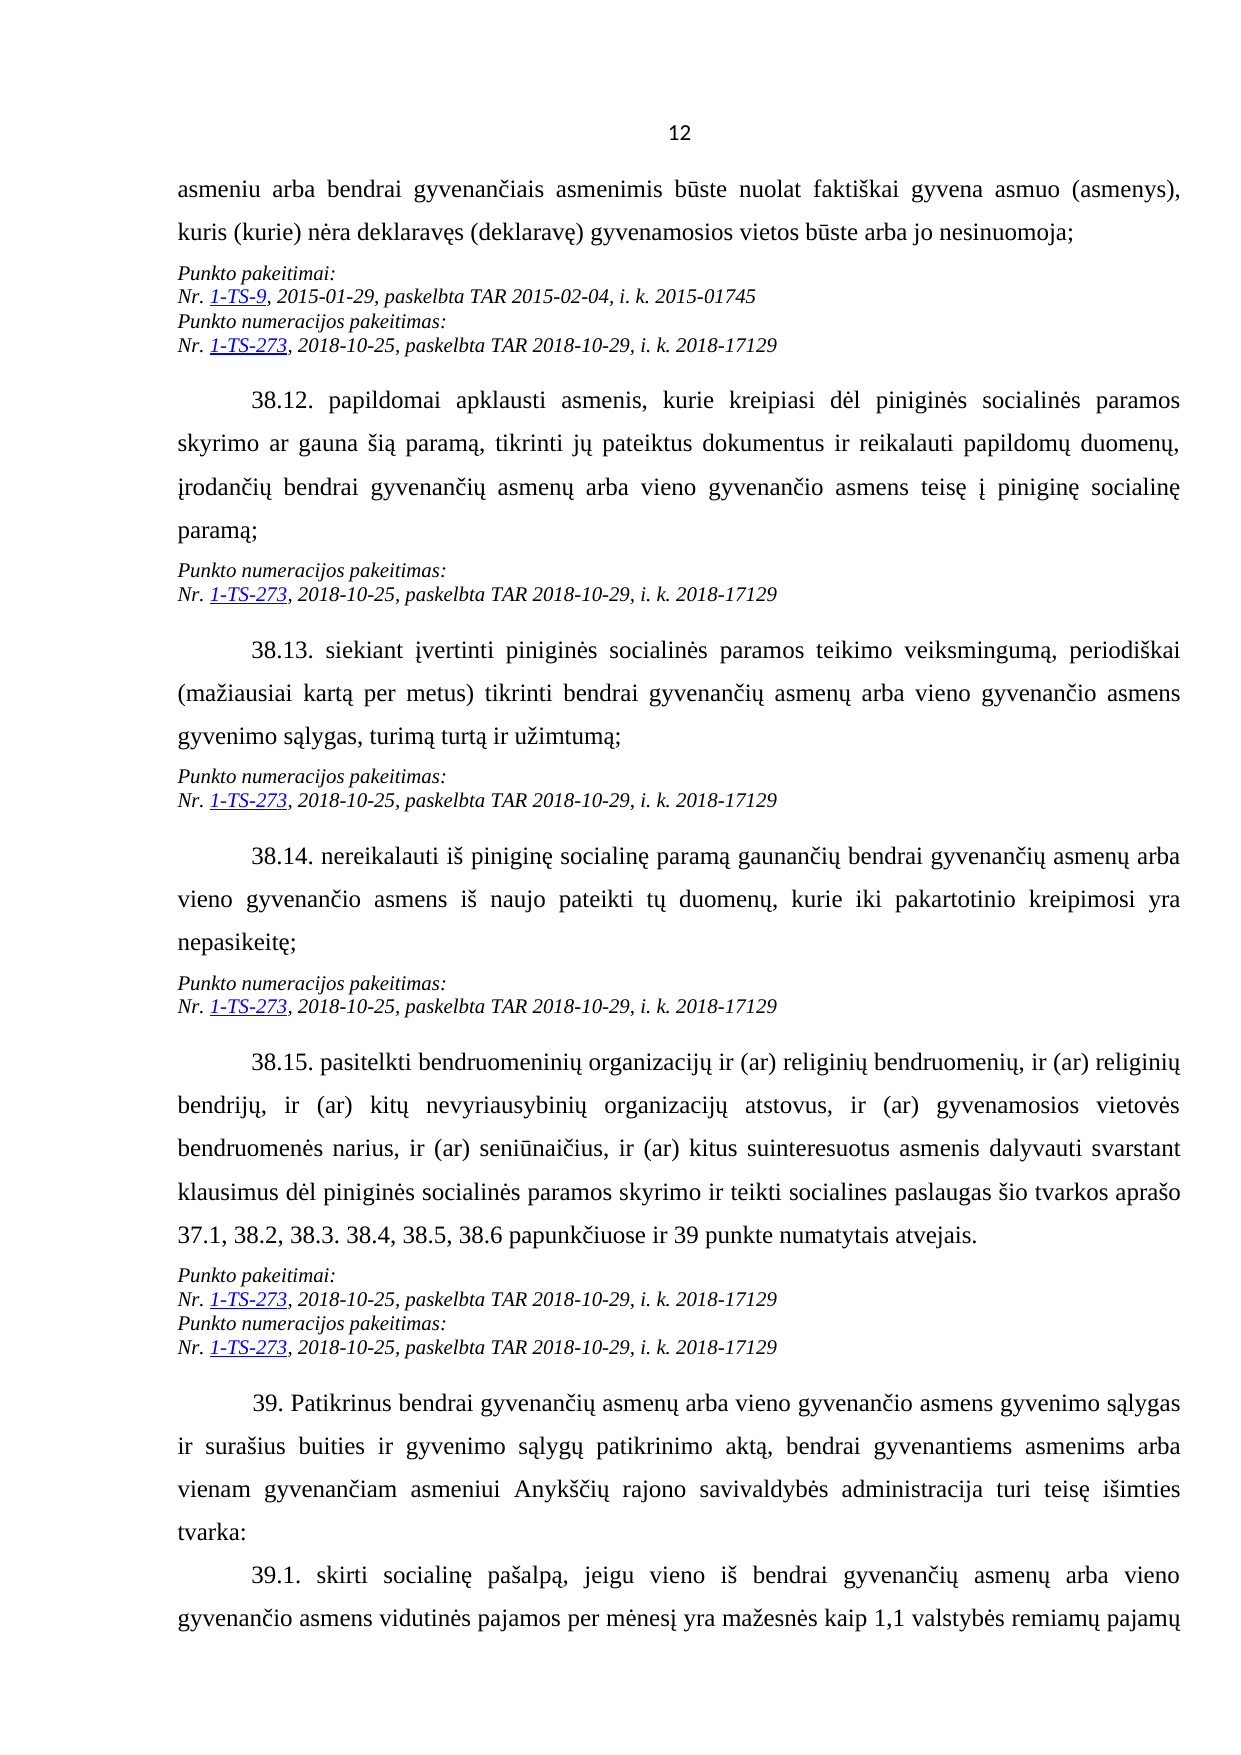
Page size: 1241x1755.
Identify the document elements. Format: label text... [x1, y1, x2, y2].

text 38.12. papildomai apklausti asmenis, kurie kreipiasi dėl piniginės socialinės paramos skyrimo ar gauna šią paramą, tikrinti jų pateiktus dokumentus ir reikalauti papildomų duomenų, įrodančių bendrai gyvenančių asmenų arba vieno gyvenančio asmens teisę į piniginę socialinę paramą; [177, 385, 1181, 543]
text Nr. 1-TS-273, 2018-10-25, paskelbta TAR 2018-10-29, i. k. 2018-17129 [177, 1287, 1181, 1311]
text Punkto numeracijos pakeitimas: [177, 970, 1181, 994]
text 39. Patikrinus bendrai gyvenančių asmenų arba vieno gyvenančio asmens gyvenimo sąlygas ir surašius buities ir gyvenimo sąlygų patikrinimo aktą, bendrai gyvenantiems asmenims arba vienam gyvenančiam asmeniui Anykščių rajono savivaldybės administracija turi teisę išimties tvarka: [177, 1388, 1181, 1546]
text Nr. 1-TS-273, 2018-10-25, paskelbta TAR 2018-10-29, i. k. 2018-17129 [177, 1335, 1181, 1359]
text 38.15. pasitelkti bendruomeninių organizacijų ir (ar) religinių bendruomenių, ir (ar) religinių bendrijų, ir (ar) kitų nevyriausybinių organizacijų atstovus, ir (ar) gyvenamosios vietovės bendruomenės narius, ir (ar) seniūnaičius, ir (ar) kitus suinteresuotus asmenis dalyvauti svarstant klausimus dėl piniginės socialinės paramos skyrimo ir teikti socialines paslaugas šio tvarkos aprašo 37.1, 38.2, 38.3. 38.4, 38.5, 38.6 papunkčiuose ir 39 punkte numatytais atvejais. [177, 1047, 1181, 1248]
text Nr. 1-TS-273, 2018-10-25, paskelbta TAR 2018-10-29, i. k. 2018-17129 [177, 333, 1181, 357]
text 39.1. skirti socialinę pašalpą, jeigu vieno iš bendrai gyvenančių asmenų arba vieno gyvenančio asmens vidutinės pajamos per mėnesį yra mažesnės kaip 1,1 valstybės remiamų pajamų [177, 1560, 1181, 1632]
text Punkto numeracijos pakeitimas: [177, 558, 1181, 582]
text 38.13. siekiant įvertinti piniginės socialinės paramos teikimo veiksmingumą, periodiškai (mažiausiai kartą per metus) tikrinti bendrai gyvenančių asmenų arba vieno gyvenančio asmens gyvenimo sąlygas, turimą turtą ir užimtumą; [177, 635, 1181, 750]
text Nr. 1-TS-273, 2018-10-25, paskelbta TAR 2018-10-29, i. k. 2018-17129 [177, 582, 1181, 606]
text Punkto numeracijos pakeitimas: [177, 1311, 1181, 1335]
text Punkto numeracijos pakeitimas: [177, 764, 1181, 788]
text Punkto numeracijos pakeitimas: [177, 308, 1181, 333]
text Nr. 1-TS-9, 2015-01-29, paskelbta TAR 2015-02-04, i. k. 2015-01745 [177, 284, 1181, 308]
text Nr. 1-TS-273, 2018-10-25, paskelbta TAR 2018-10-29, i. k. 2018-17129 [177, 994, 1181, 1018]
text Punkto pakeitimai: [177, 260, 1181, 284]
text asmeniu arba bendrai gyvenančiais asmenimis būste nuolat faktiškai gyvena asmuo (asmenys), kuris (kurie) nėra deklaravęs (deklaravę) gyvenamosios vietos būste arba jo nesinuomoja; [177, 174, 1181, 246]
text Nr. 1-TS-273, 2018-10-25, paskelbta TAR 2018-10-29, i. k. 2018-17129 [177, 788, 1181, 812]
text 38.14. nereikalauti iš piniginę socialinę paramą gaunančių bendrai gyvenančių asmenų arba vieno gyvenančio asmens iš naujo pateikti tų duomenų, kurie iki pakartotinio kreipimosi yra nepasikeitę; [177, 841, 1181, 956]
text Punkto pakeitimai: [177, 1263, 1181, 1287]
